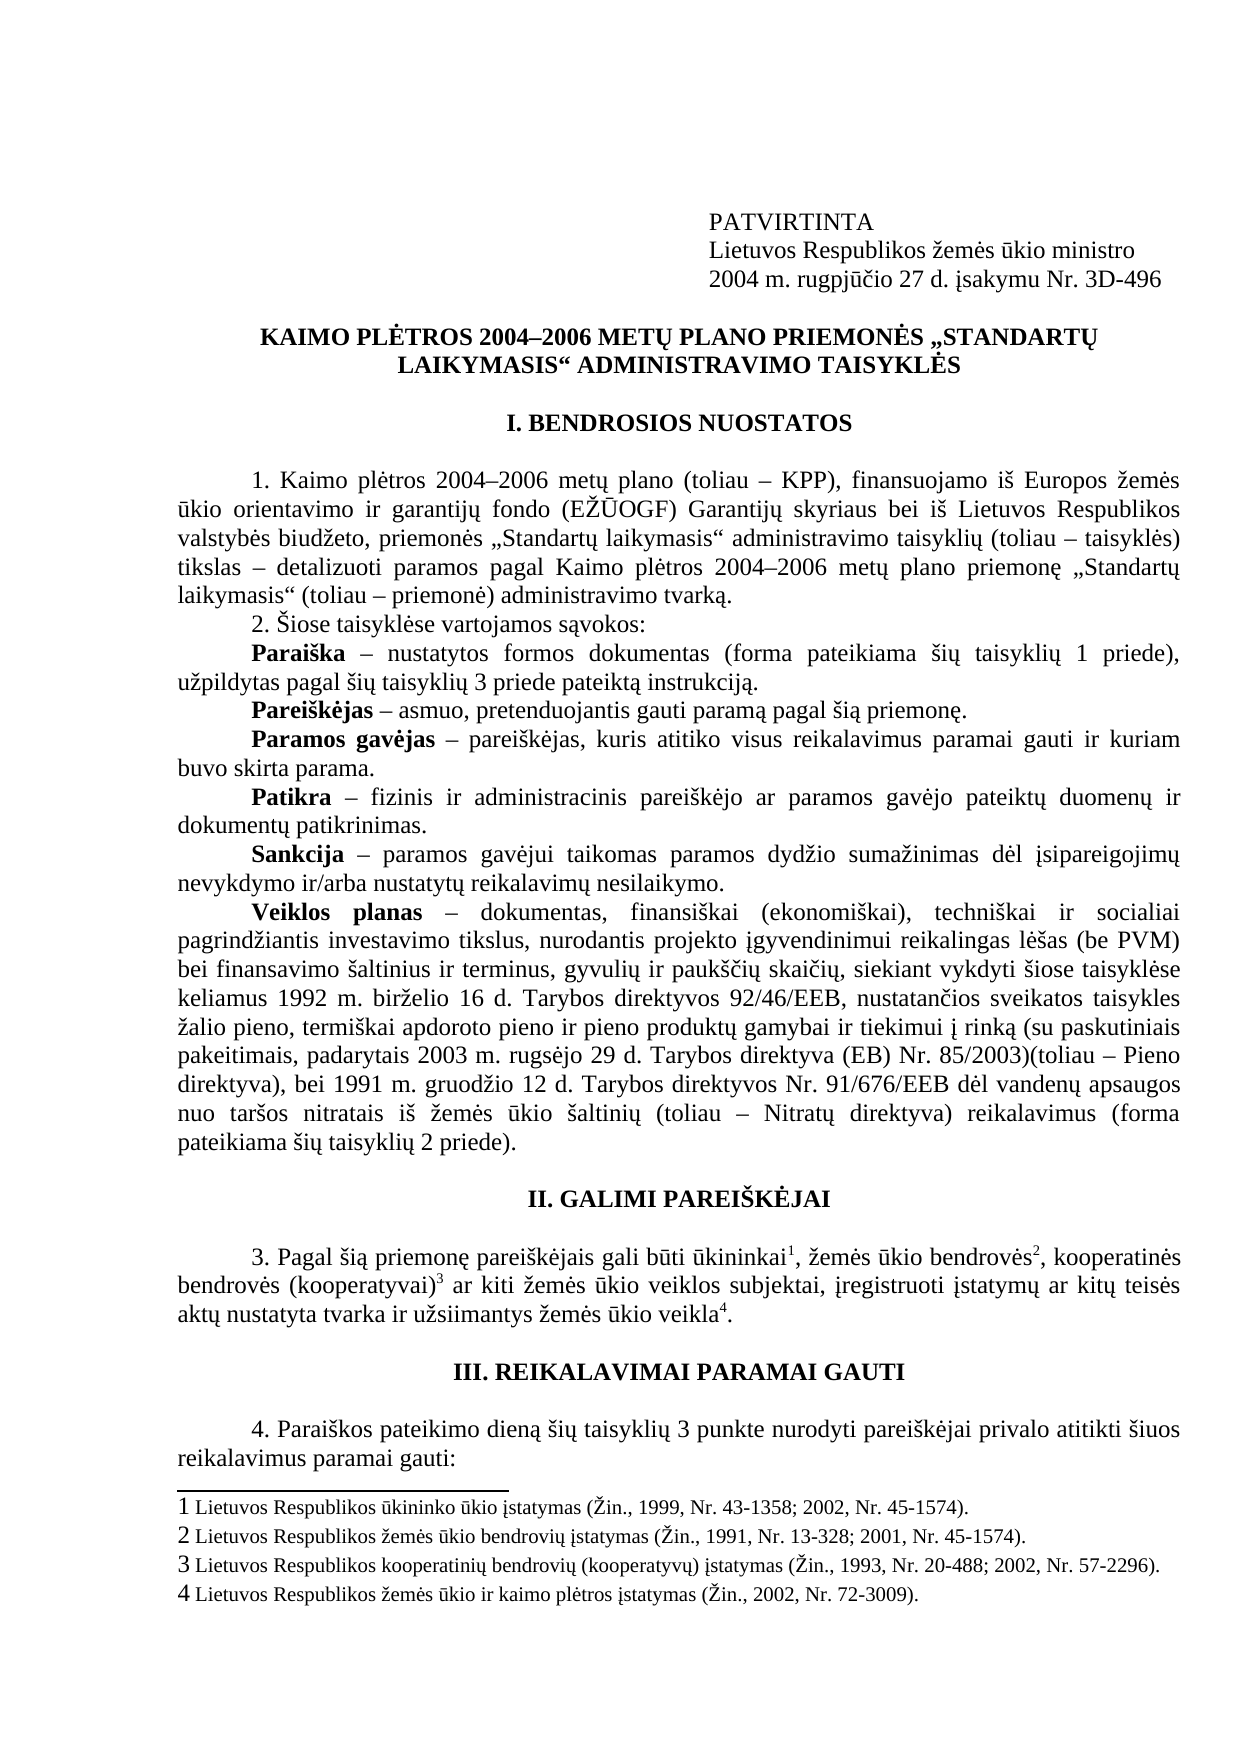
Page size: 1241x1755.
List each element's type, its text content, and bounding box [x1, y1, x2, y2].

text KAIMO PLĖTROS 2004–2006 METŲ PLANO PRIEMONĖS „STANDARTŲ LAIKYMASIS“ ADMINISTRAVIMO TAISYKLĖS [177, 322, 1181, 379]
text Patikra – fizinis ir administracinis pareiškėjo ar paramos gavėjo pateiktų duomenų ir dokumentų patikrinimas. [177, 782, 1181, 839]
text Pareiškėjas – asmuo, pretenduojantis gauti paramą pagal šią priemonę. [177, 695, 1181, 724]
text 3. Pagal šią priemonę pareiškėjais gali būti ūkininkai, žemės ūkio bendrovės, kooperatinės bendrovės (kooperatyvai) ar kiti žemės ūkio veiklos subjektai, įregistruoti įstatymų ar kitų teisės aktų nustatyta tvarka ir užsiimantys žemės ūkio veikla. [177, 1242, 1181, 1328]
text Lietuvos Respublikos kooperatinių bendrovių (kooperatyvų) įstatymas (Žin., 1993, Nr. 20-488; 2002, Nr. 57-2296). [177, 1549, 1181, 1578]
text 1. Kaimo plėtros 2004–2006 metų plano (toliau – KPP), finansuojamo iš Europos žemės ūkio orientavimo ir garantijų fondo (EŽŪOGF) Garantijų skyriaus bei iš Lietuvos Respublikos valstybės biudžeto, priemonės „Standartų laikymasis“ administravimo taisyklių (toliau – taisyklės) tikslas – detalizuoti paramos pagal Kaimo plėtros 2004–2006 metų plano priemonę „Standartų laikymasis“ (toliau – priemonė) administravimo tvarką. [177, 465, 1181, 609]
text I. BENDROSIOS NUOSTATOS [177, 408, 1181, 437]
text Sankcija – paramos gavėjui taikomas paramos dydžio sumažinimas dėl įsipareigojimų nevykdymo ir/arba nustatytų reikalavimų nesilaikymo. [177, 839, 1181, 897]
text III. REIKALAVIMAI PARAMAI GAUTI [177, 1357, 1181, 1385]
text Lietuvos Respublikos žemės ūkio ir kaimo plėtros įstatymas (Žin., 2002, Nr. 72-3009). [177, 1578, 1181, 1606]
text Veiklos planas – dokumentas, finansiškai (ekonomiškai), techniškai ir socialiai pagrindžiantis investavimo tikslus, nurodantis projekto įgyvendinimui reikalingas lėšas (be PVM) bei finansavimo šaltinius ir terminus, gyvulių ir paukščių skaičių, siekiant vykdyti šiose taisyklėse keliamus 1992 m. birželio 16 d. Tarybos direktyvos 92/46/EEB, nustatančios sveikatos taisykles žalio pieno, termiškai apdoroto pieno ir pieno produktų gamybai ir tiekimui į rinką (su paskutiniais pakeitimais, padarytais 2003 m. rugsėjo 29 d. Tarybos direktyva (EB) Nr. 85/2003)(toliau – Pieno direktyva), bei 1991 m. gruodžio 12 d. Tarybos direktyvos Nr. 91/676/EEB dėl vandenų apsaugos nuo taršos nitratais iš žemės ūkio šaltinių (toliau – Nitratų direktyva) reikalavimus (forma pateikiama šių taisyklių 2 priede). [177, 897, 1181, 1155]
text 2004 m. rugpjūčio 27 d. įsakymu Nr. 3D-496 [177, 264, 1181, 293]
text 4. Paraiškos pateikimo dieną šių taisyklių 3 punkte nurodyti pareiškėjai privalo atitikti šiuos reikalavimus paramai gauti: [177, 1414, 1181, 1472]
text Paraiška – nustatytos formos dokumentas (forma pateikiama šių taisyklių 1 priede), užpildytas pagal šių taisyklių 3 priede pateiktą instrukciją. [177, 638, 1181, 695]
text Paramos gavėjas – pareiškėjas, kuris atitiko visus reikalavimus paramai gauti ir kuriam buvo skirta parama. [177, 724, 1181, 782]
text II. GALIMI PAREIŠKĖJAI [177, 1184, 1181, 1213]
text Lietuvos Respublikos žemės ūkio bendrovių įstatymas (Žin., 1991, Nr. 13-328; 2001, Nr. 45-1574). [177, 1520, 1181, 1549]
text Lietuvos Respublikos ūkininko ūkio įstatymas (Žin., 1999, Nr. 43-1358; 2002, Nr. 45-1574). [177, 1491, 1181, 1520]
text PATVIRTINTA [177, 207, 1181, 235]
text Lietuvos Respublikos žemės ūkio ministro [177, 235, 1181, 264]
text 2. Šiose taisyklėse vartojamos sąvokos: [177, 609, 1181, 638]
